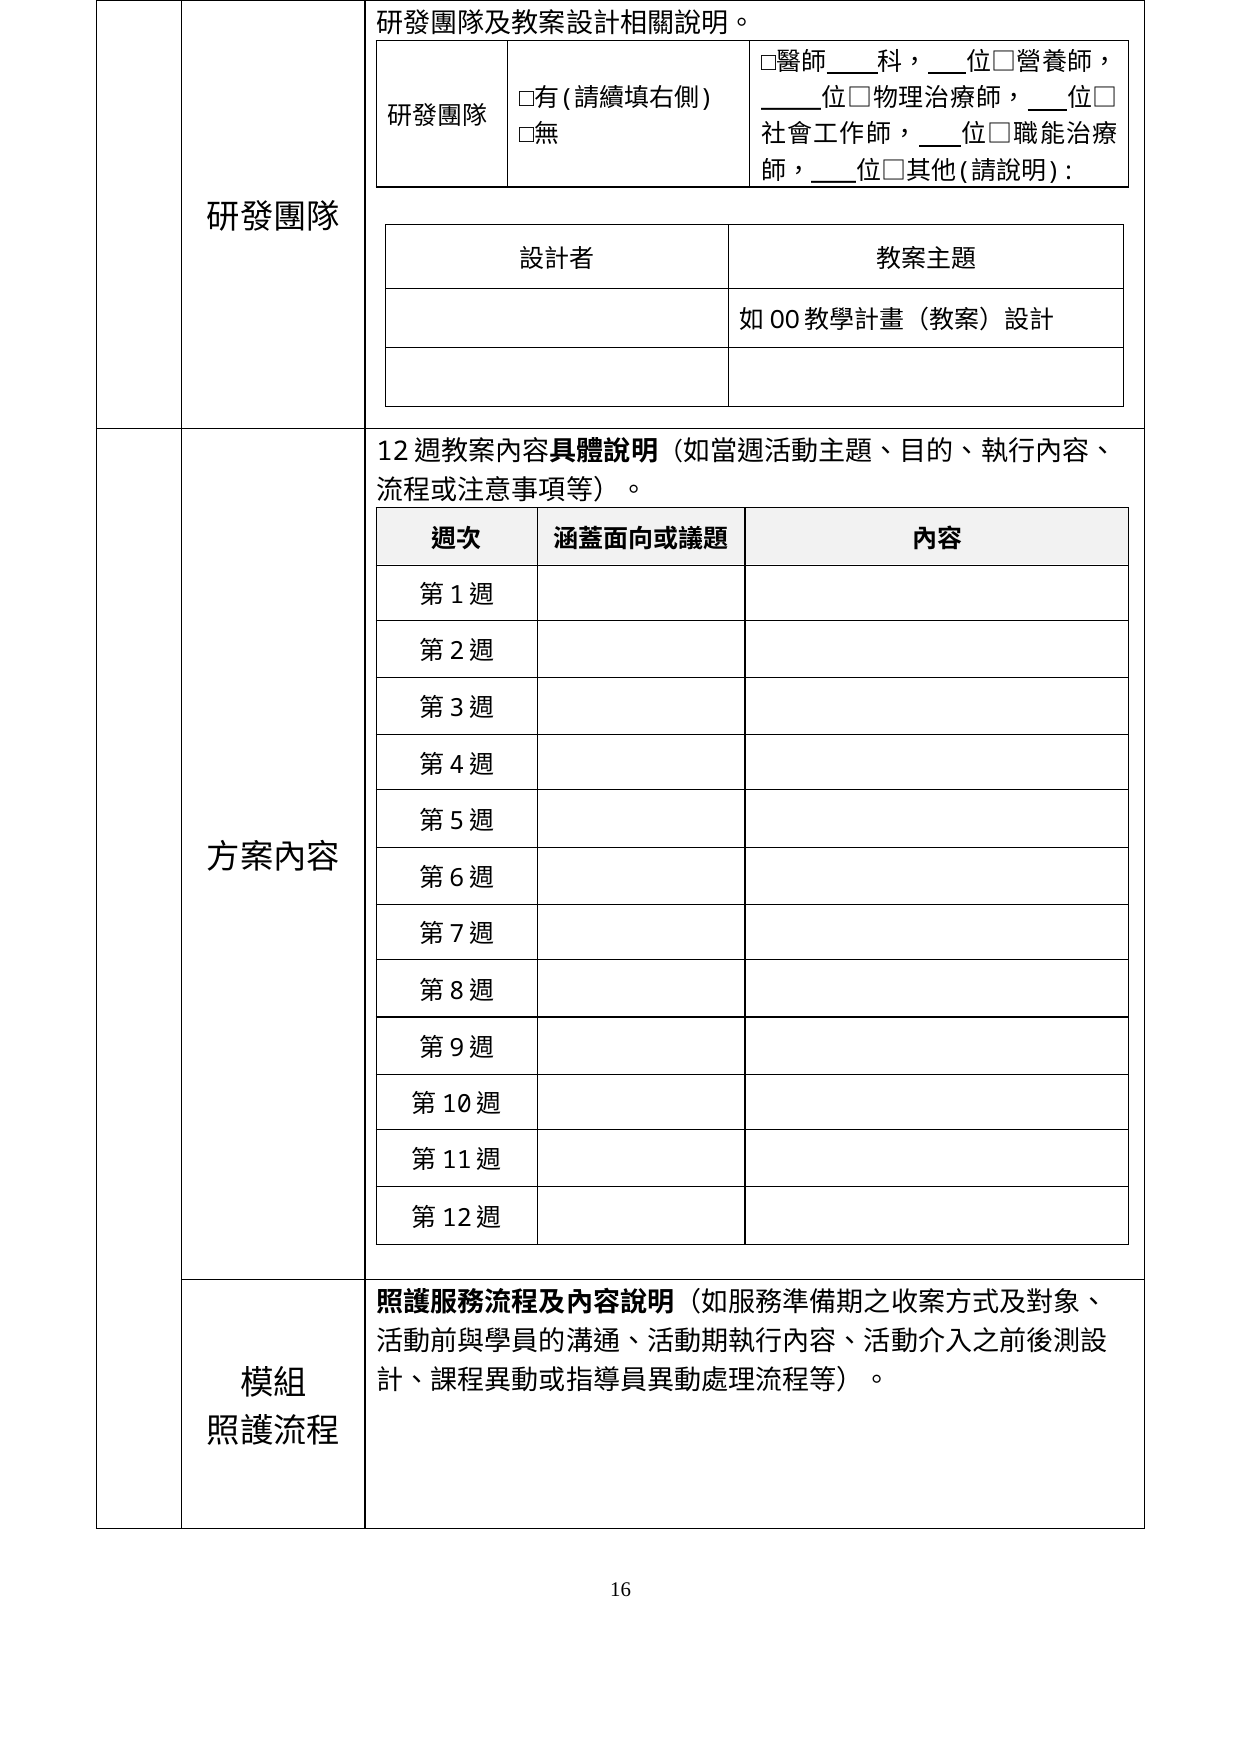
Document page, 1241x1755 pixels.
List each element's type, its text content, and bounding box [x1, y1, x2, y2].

table_cell 第4週 [377, 735, 537, 789]
table_cell 第10週 [377, 1075, 537, 1129]
table_cell [746, 848, 1128, 904]
table_cell 如OO教學計畫（教案）設計 [729, 289, 1123, 347]
table_header 涵蓋面向或議題 [538, 508, 744, 564]
table_cell [746, 621, 1128, 677]
table_cell 第8週 [377, 960, 537, 1016]
table_cell 第5週 [377, 790, 537, 847]
table_cell [746, 960, 1128, 1016]
table_cell [538, 1130, 744, 1186]
table_cell 12週教案內容具體說明（如當週活動主題、目的、執行內容、流程或注意事項等）。 [366, 429, 1144, 1278]
table_cell 第7週 [377, 905, 537, 959]
table_header 週次 [377, 508, 537, 564]
table_cell [746, 1075, 1128, 1129]
table_cell [746, 790, 1128, 847]
table_cell 研發團隊 [182, 1, 364, 427]
table_cell [386, 289, 728, 347]
table_cell [538, 848, 744, 904]
table_cell [746, 1130, 1128, 1186]
table_cell 照護服務流程及內容說明（如服務準備期之收案方式及對象、活動前與學員的溝通、活動期執行內容、活動介入之前後測設計、課程異動或指導員異動處理流程等）。 [366, 1280, 1144, 1528]
table_cell [538, 960, 744, 1016]
table_cell 第6週 [377, 848, 537, 904]
table_header 設計者 [386, 225, 728, 287]
table_cell 第2週 [377, 621, 537, 677]
table_cell [746, 566, 1128, 619]
table_cell 第9週 [377, 1018, 537, 1074]
table_cell [538, 905, 744, 959]
table_cell [746, 735, 1128, 789]
table_header 內容 [746, 508, 1128, 564]
table_cell 研發團隊及教案設計相關說明。 [366, 1, 1144, 427]
table_cell 第12週 [377, 1187, 537, 1244]
table_cell [538, 1187, 744, 1244]
table_cell [386, 348, 728, 406]
table_cell [97, 429, 181, 1528]
table_cell [746, 1187, 1128, 1244]
table_cell [746, 678, 1128, 734]
table_cell [538, 678, 744, 734]
table_cell [538, 1075, 744, 1129]
table_cell 模組 照護流程 [182, 1280, 364, 1528]
table_cell [538, 735, 744, 789]
table_cell 第1週 [377, 566, 537, 619]
table_cell [538, 566, 744, 619]
table_header □醫師 科， 位□營養師， ____位□物理治療師， 位□社會工作師， 位□職能治療師，___位□其他(請說明): [750, 41, 1128, 186]
table_header 教案主題 [729, 225, 1123, 287]
table_cell [746, 905, 1128, 959]
table_cell [746, 1018, 1128, 1074]
table_header 研發團隊 [377, 41, 507, 186]
table_cell 第11週 [377, 1130, 537, 1186]
table_cell [538, 1018, 744, 1074]
table_cell 第3週 [377, 678, 537, 734]
table_cell [729, 348, 1123, 406]
table_cell [97, 1, 181, 427]
table_cell [538, 621, 744, 677]
table_cell 方案內容 [182, 429, 364, 1278]
table_cell [538, 790, 744, 847]
table_header □有(請續填右側) □無 [508, 41, 749, 186]
